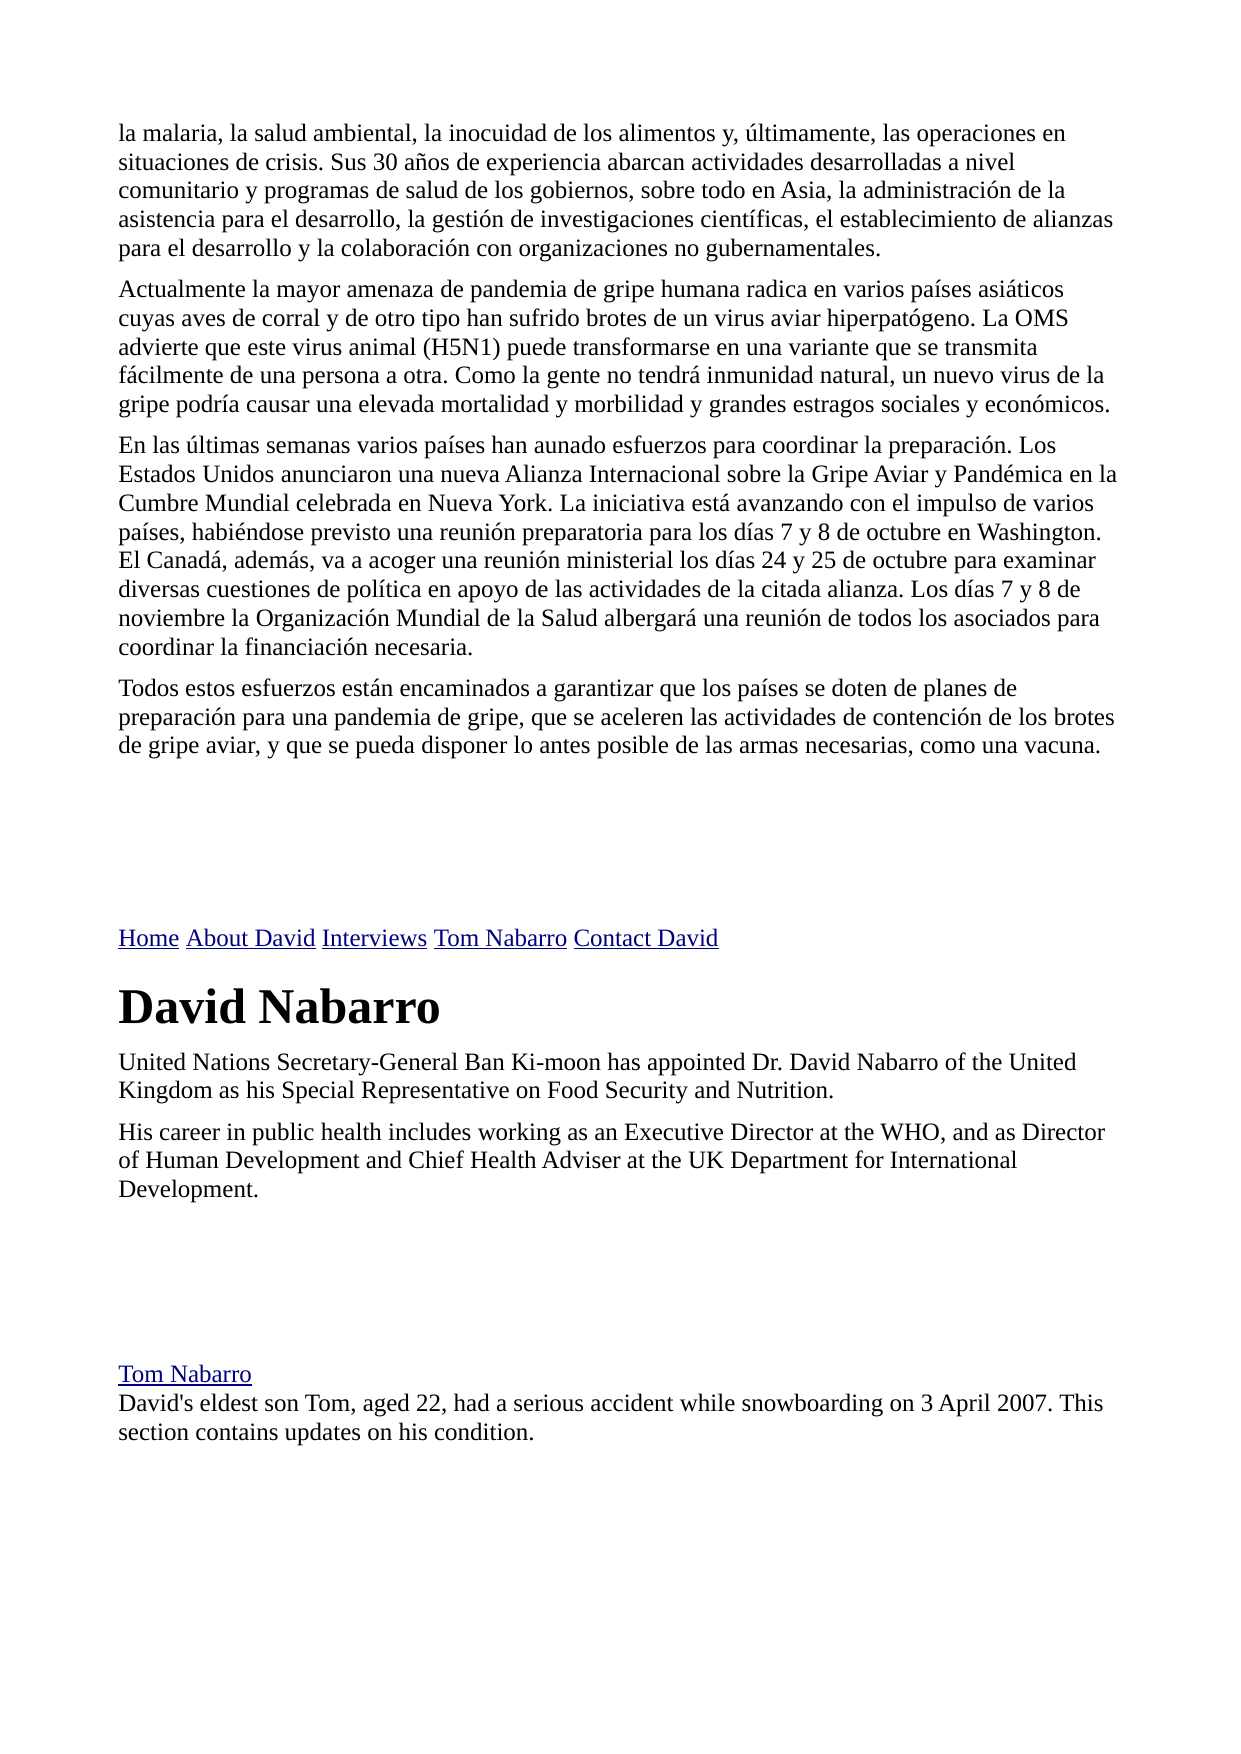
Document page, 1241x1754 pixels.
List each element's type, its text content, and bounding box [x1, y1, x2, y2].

text la malaria, la salud ambiental, la inocuidad de los alimentos y, últimamente, las operaciones en situaciones de crisis. Sus 30 años de experiencia abarcan actividades desarrolladas a nivel comunitario y programas de salud de los gobiernos, sobre todo en Asia, la administración de la asistencia para el desarrollo, la gestión de investigaciones científicas, el establecimiento de alianzas para el desarrollo y la colaboración con organizaciones no gubernamentales. [118, 118, 1122, 262]
text Home About David Interviews Tom Nabarro Contact David [118, 923, 1122, 952]
text Todos estos esfuerzos están encaminados a garantizar que los países se doten de planes de preparación para una pandemia de gripe, que se aceleren las actividades de contención de los brotes de gripe aviar, y que se pueda disponer lo antes posible de las armas necesarias, como una vacuna. [118, 673, 1122, 759]
text En las últimas semanas varios países han aunado esfuerzos para coordinar la preparación. Los Estados Unidos anunciaron una nueva Alianza Internacional sobre la Gripe Aviar y Pandémica en la Cumbre Mundial celebrada en Nueva York. La iniciativa está avanzando con el impulso de varios países, habiéndose previsto una reunión preparatoria para los días 7 y 8 de octubre en Washington. El Canadá, además, va a acoger una reunión ministerial los días 24 y 25 de octubre para examinar diversas cuestiones de política en apoyo de las actividades de la citada alianza. Los días 7 y 8 de noviembre la Organización Mundial de la Salud albergará una reunión de todos los asociados para coordinar la financiación necesaria. [118, 431, 1122, 661]
subtitle David Nabarro [118, 977, 1122, 1034]
text His career in public health includes working as an Executive Director at the WHO, and as Director of Human Development and Chief Health Adviser at the UK Department for International Development. [118, 1117, 1122, 1203]
text United Nations Secretary-General Ban Ki-moon has appointed Dr. David Nabarro of the United Kingdom as his Special Representative on Food Security and Nutrition. [118, 1047, 1122, 1104]
text Actualmente la mayor amenaza de pandemia de gripe humana radica en varios países asiáticos cuyas aves de corral y de otro tipo han sufrido brotes de un virus aviar hiperpatógeno. La OMS advierte que este virus animal (H5N1) puede transformarse en una variante que se transmita fácilmente de una persona a otra. Como la gente no tendrá inmunidad natural, un nuevo virus de la gripe podría causar una elevada mortalidad y morbilidad y grandes estragos sociales y económicos. [118, 274, 1122, 418]
text Tom Nabarro David's eldest son Tom, aged 22, had a serious accident while snowboarding on 3 April 2007. This section contains updates on his condition. [118, 1359, 1122, 1446]
